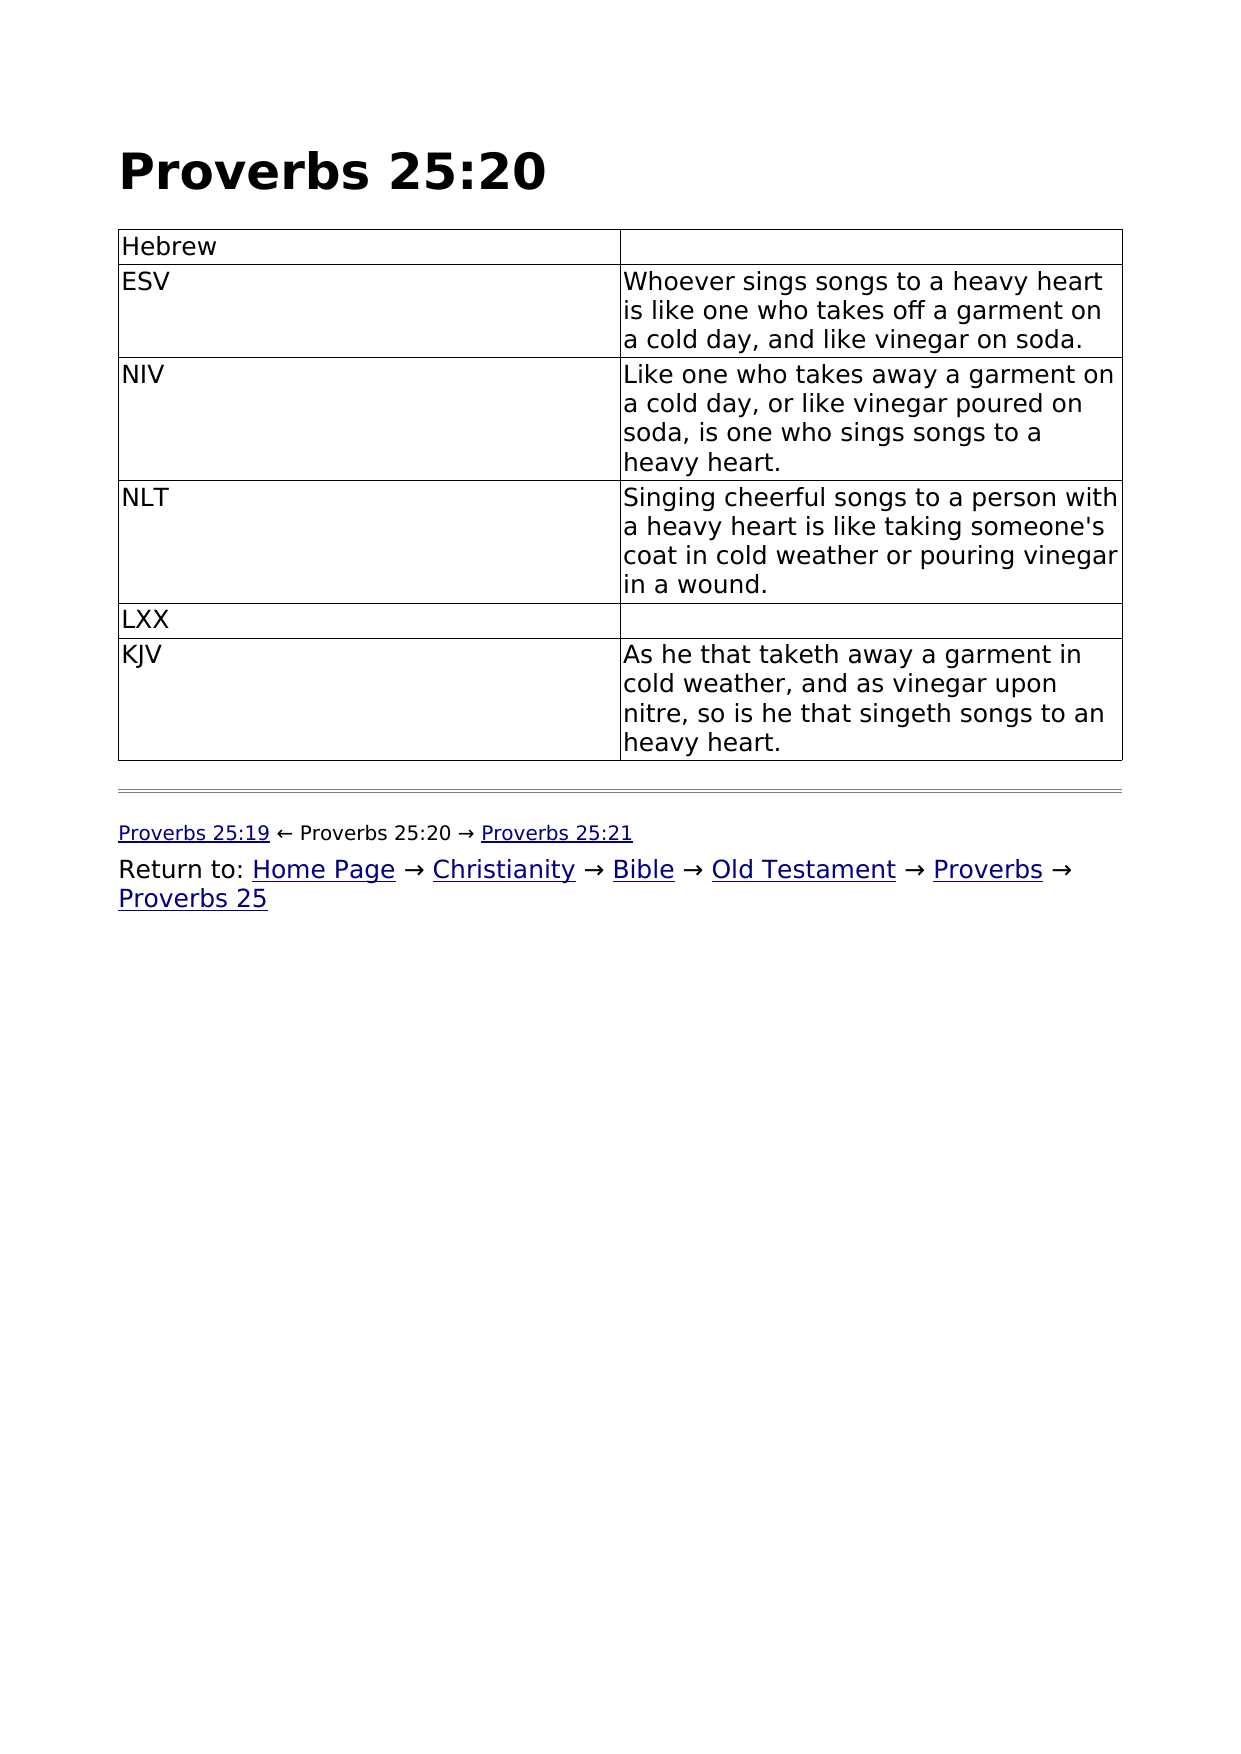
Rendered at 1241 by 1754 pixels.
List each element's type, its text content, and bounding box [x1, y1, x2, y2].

table_header Hebrew [119, 230, 620, 264]
table_cell LXX [119, 604, 620, 637]
table_cell Whoever sings songs to a heavy heart is like one who takes off a garment on a cold day, and like vinegar on soda. [621, 265, 1122, 357]
table_cell ESV [119, 265, 620, 357]
table_cell Singing cheerful songs to a person with a heavy heart is like taking someone's coat in cold weather or pouring vinegar in a wound. [621, 481, 1122, 602]
table_cell NIV [119, 358, 620, 480]
table_cell KJV [119, 639, 620, 760]
subtitle Proverbs 25:20 [118, 143, 1122, 201]
table_header [621, 230, 1122, 264]
text Return to: Home Page → Christianity → Bible → Old Testament → Proverbs → Proverbs 25 [118, 855, 1122, 914]
table_cell As he that taketh away a garment in cold weather, and as vinegar upon nitre, so is he that singeth songs to an heavy heart. [621, 639, 1122, 760]
table_cell NLT [119, 481, 620, 602]
table_cell [621, 604, 1122, 637]
table_cell Like one who takes away a garment on a cold day, or like vinegar poured on soda, is one who sings songs to a heavy heart. [621, 358, 1122, 480]
text Proverbs 25:19 ← Proverbs 25:20 → Proverbs 25:21 [118, 821, 1122, 855]
